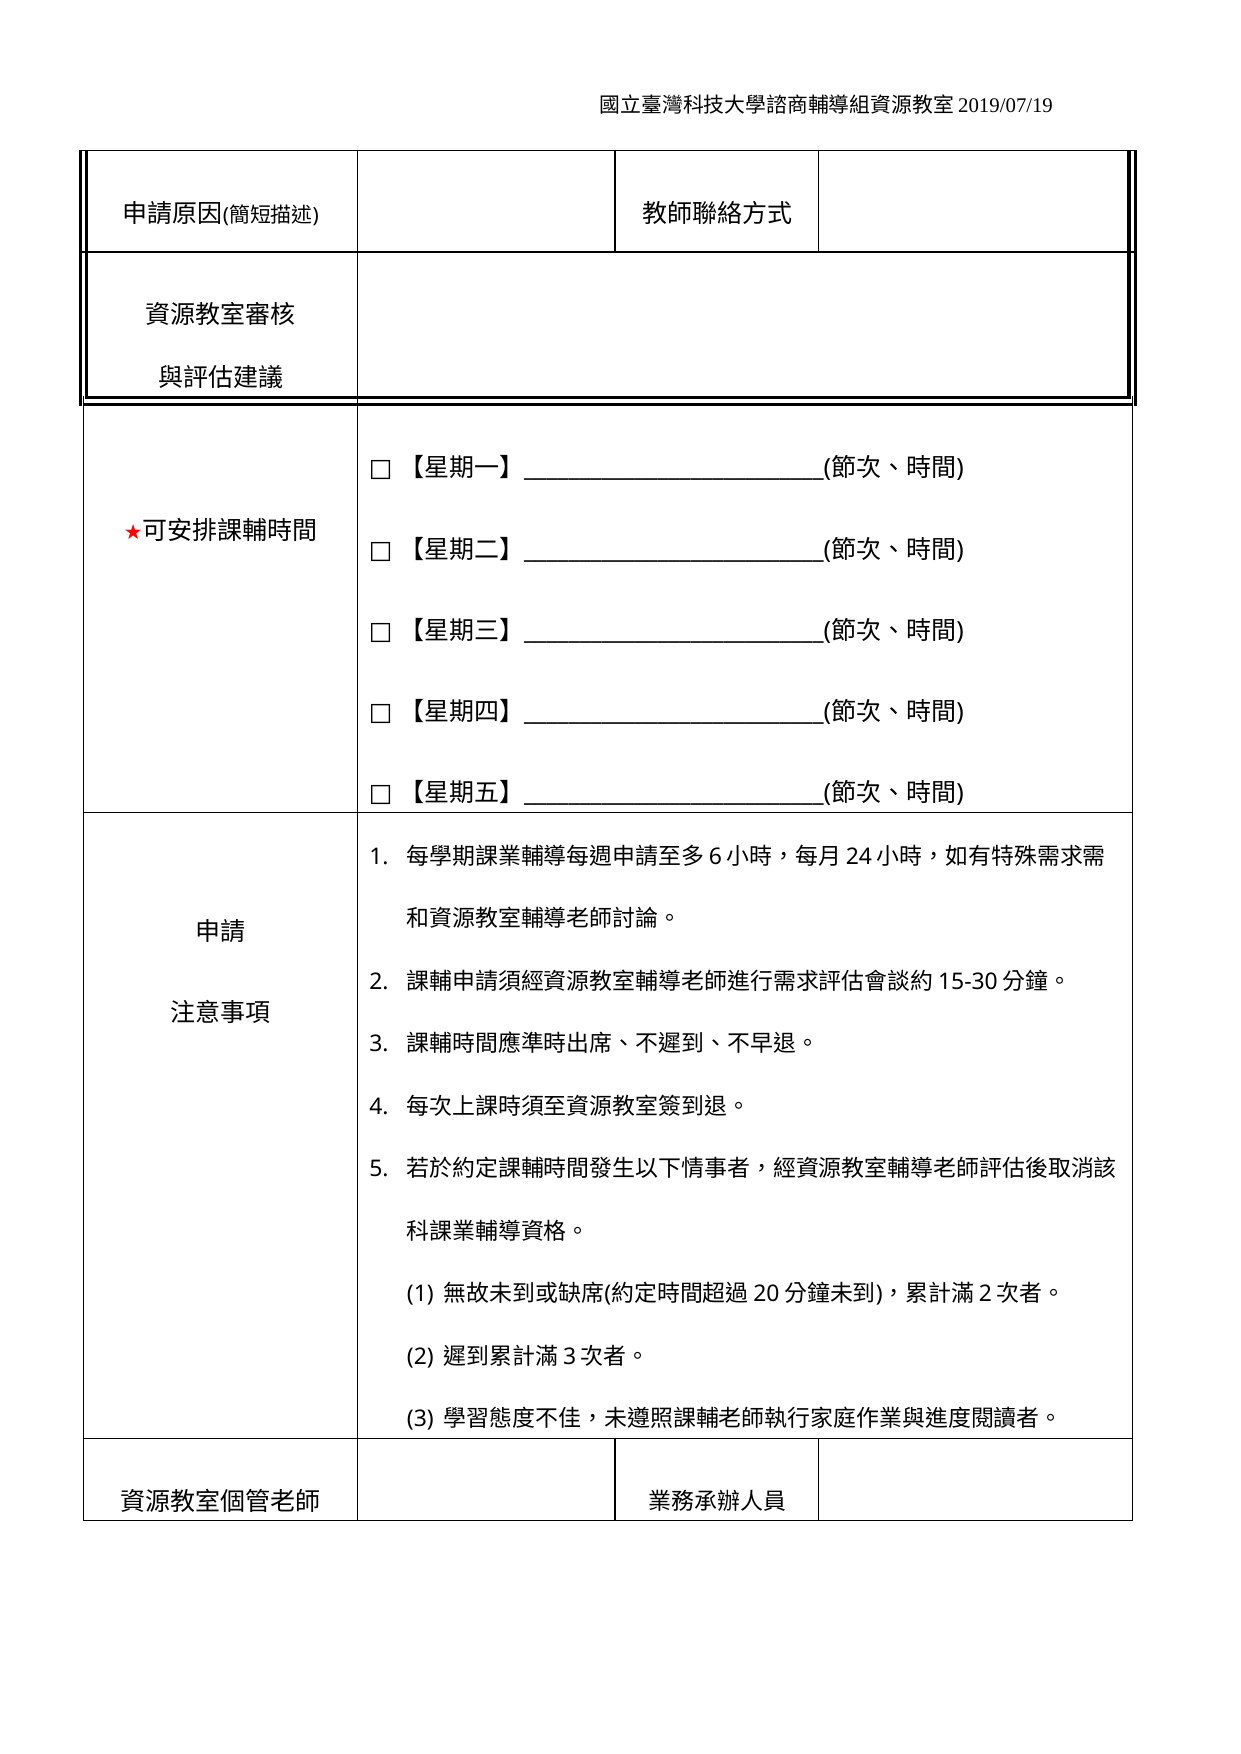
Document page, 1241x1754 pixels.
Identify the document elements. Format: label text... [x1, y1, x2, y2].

table_cell 教師聯絡方式 [616, 151, 818, 251]
table_cell 申請原因(簡短描述) [88, 151, 357, 251]
table_cell [84, 396, 357, 403]
table_cell ★可安排課輔時間 [84, 406, 357, 812]
table_cell [358, 396, 1132, 403]
table_cell 申請 注意事項 [84, 813, 357, 1438]
table_cell 資源教室審核 與評估建議 [88, 253, 357, 396]
table_cell □ 【星期一】___________________________(節次、時間) □ 【星期二】___________________________(節次、時間) □ 【星期三】___________________________(節次、時間) □ 【星期四】___________________________(節次、時間) □ 【星期五】___________________________(節次、時間) [358, 406, 1132, 812]
table_cell 業務承辦人員 [616, 1439, 818, 1520]
table_cell 資源教室個管老師 [84, 1439, 357, 1520]
table_cell [819, 1439, 1132, 1520]
table_cell [358, 151, 614, 251]
table_cell [819, 151, 1127, 251]
table_cell 每學期課業輔導每週申請至多6小時，每月24小時，如有特殊需求需和資源教室輔導老師討論。 課輔申請須經資源教室輔導老師進行需求評估會談約15-30分鐘。 課輔時間應準時出席、不遲到、不早退。 每次上課時須至資源教室簽到退。 若於約定課輔時間發生以下情事者，經資源教室輔導老師評估後取消該科課業輔導資格。 無故未到或缺席(約定時間超過20分鐘未到)，累計滿2次者。 遲到累計滿3次者。 學習態度不佳，未遵照課輔老師執行家庭作業與進度閱讀者。 [358, 813, 1132, 1438]
table_cell [358, 1439, 614, 1520]
table_cell [358, 253, 1127, 396]
